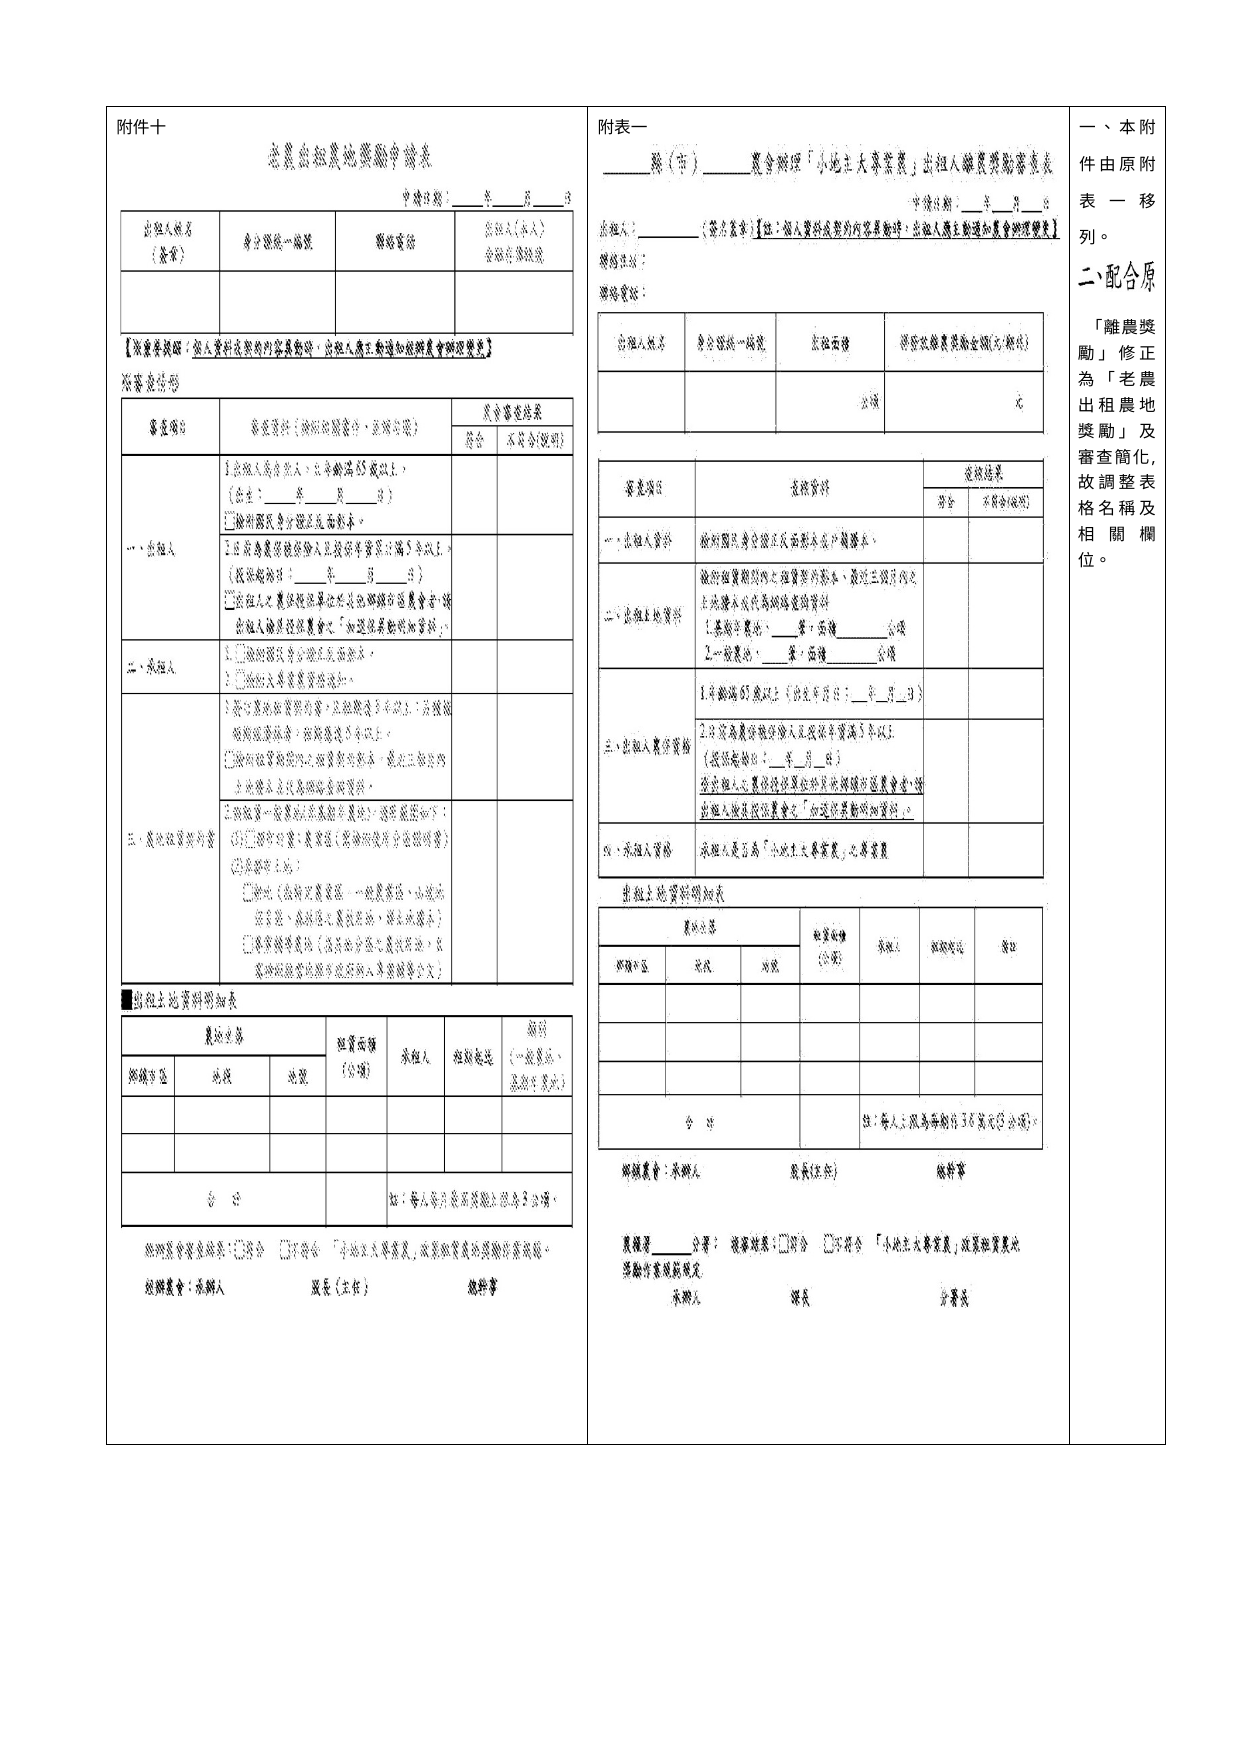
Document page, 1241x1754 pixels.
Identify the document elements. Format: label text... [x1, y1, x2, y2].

table_header 一、本附件由原附表一移列。 「離農獎勵」修正為「老農出租農地獎勵」及審查簡化, 故調整表格名稱及相關欄位。 [1070, 107, 1165, 1444]
table_header 附件十 [107, 107, 587, 1444]
table_header 附表一 [588, 107, 1069, 1444]
